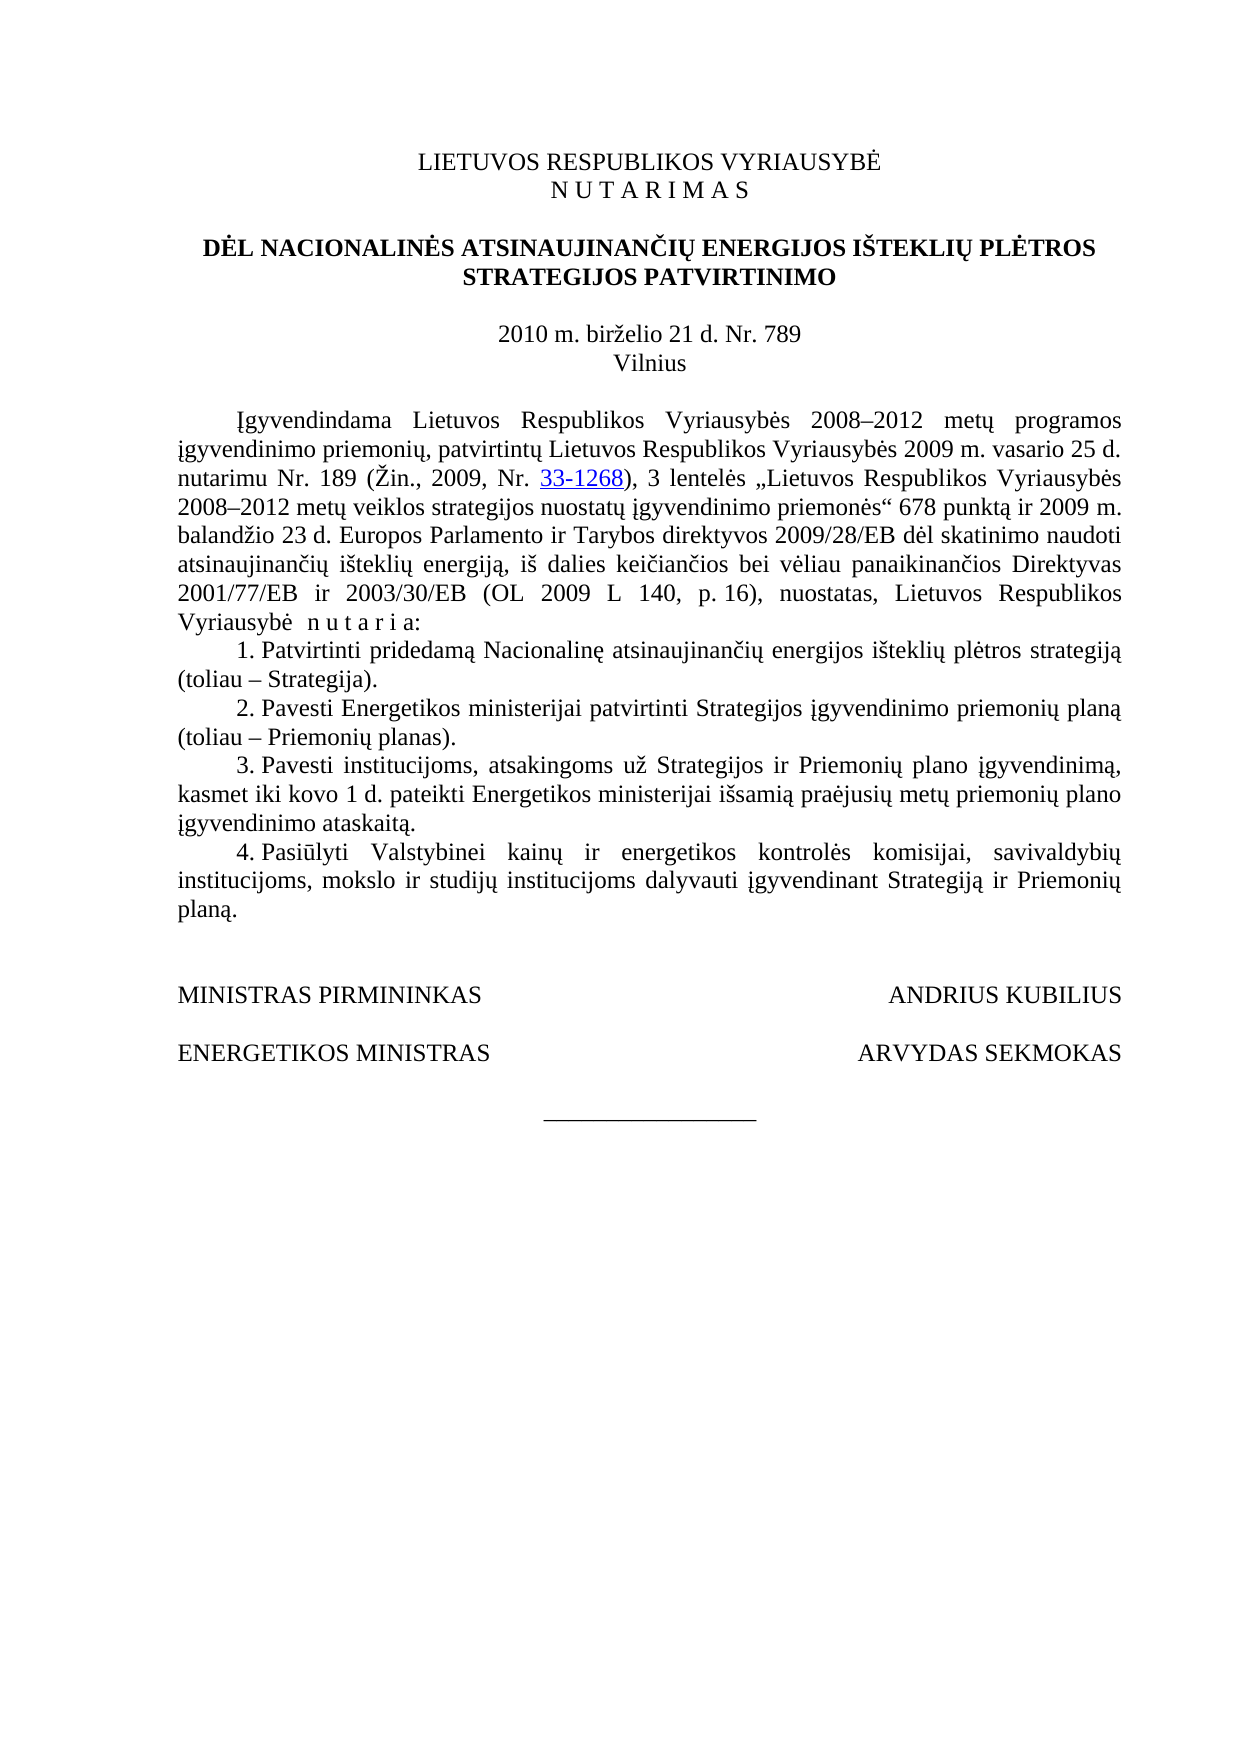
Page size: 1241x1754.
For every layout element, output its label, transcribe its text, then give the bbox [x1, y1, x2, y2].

text 4. Pasiūlyti Valstybinei kainų ir energetikos kontrolės komisijai, savivaldybių institucijoms, mokslo ir studijų institucijoms dalyvauti įgyvendinant Strategiją ir Priemonių planą. [177, 837, 1122, 923]
text 2. Pavesti Energetikos ministerijai patvirtinti Strategijos įgyvendinimo priemonių planą (toliau – Priemonių planas). [177, 693, 1122, 751]
text Vilnius [177, 348, 1122, 377]
text _________________ [177, 1096, 1122, 1124]
text 1. Patvirtinti pridedamą Nacionalinę atsinaujinančių energijos išteklių plėtros strategiją (toliau – Strategija). [177, 636, 1122, 693]
text ENERGETIKOS MINISTRAS ARVYDAS SEKMOKAS [177, 1038, 1122, 1067]
text 2010 m. birželio 21 d. Nr. 789 [177, 319, 1122, 348]
text Įgyvendindama Lietuvos Respublikos Vyriausybės 2008–2012 metų programos įgyvendinimo priemonių, patvirtintų Lietuvos Respublikos Vyriausybės 2009 m. vasario 25 d. nutarimu Nr. 189 (Žin., 2009, Nr. 33-1268), 3 lentelės „Lietuvos Respublikos Vyriausybės 2008–2012 metų veiklos strategijos nuostatų įgyvendinimo priemonės“ 678 punktą ir 2009 m. balandžio 23 d. Europos Parlamento ir Tarybos direktyvos 2009/28/EB dėl skatinimo naudoti atsinaujinančių išteklių energiją, iš dalies keičiančios bei vėliau panaikinančios Direktyvas 2001/77/EB ir 2003/30/EB (OL 2009 L 140, p. 16), nuostatas, Lietuvos Respublikos Vyriausybė nutaria: [177, 406, 1122, 636]
text Lietuvos Respublikos Vyriausybė [177, 147, 1122, 176]
text NUTARIMAS [177, 176, 1122, 204]
text MINISTRAS PIRMININKAS ANDRIUS KUBILIUS [177, 981, 1122, 1009]
text 3. Pavesti institucijoms, atsakingoms už Strategijos ir Priemonių plano įgyvendinimą, kasmet iki kovo 1 d. pateikti Energetikos ministerijai išsamią praėjusių metų priemonių plano įgyvendinimo ataskaitą. [177, 751, 1122, 837]
text DĖL NacionalinĖS atsinaujinančių energijos išteklių plėtros strategijos patvirtinimo [177, 233, 1122, 291]
